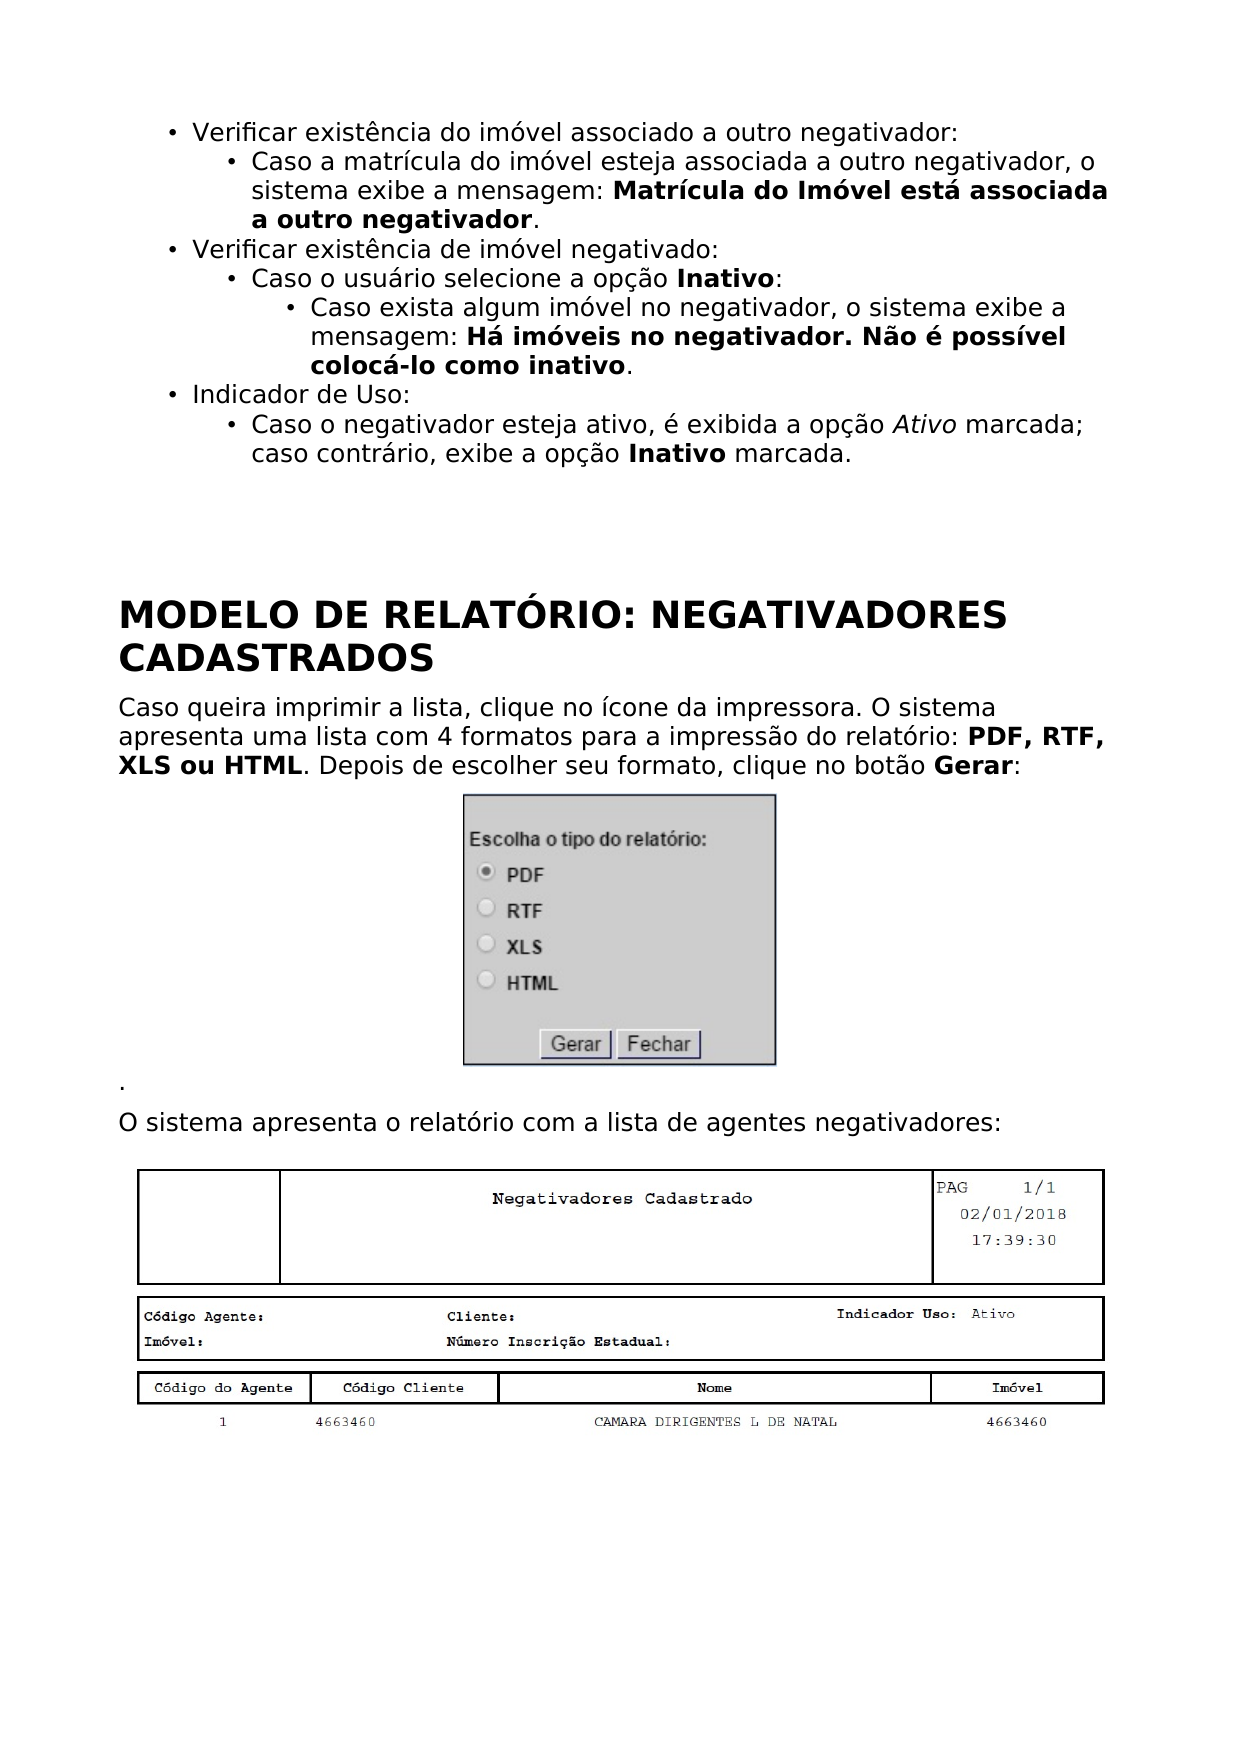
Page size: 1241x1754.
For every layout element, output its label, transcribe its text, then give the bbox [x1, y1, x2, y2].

list Caso a matrícula do imóvel esteja associada a outro negativador, o sistema exibe a mensagem: Matrícula do Imóvel está associada a outro negativador. [236, 147, 1122, 235]
text . [118, 793, 1122, 1096]
picture [463, 793, 778, 1067]
list Indicador de Uso: [177, 381, 1122, 410]
list Caso exista algum imóvel no negativador, o sistema exibe a mensagem: Há imóveis no negativador. Não é possível colocá-lo como inativo. [295, 293, 1122, 381]
subtitle MODELO DE RELATÓRIO: NEGATIVADORES CADASTRADOS [118, 593, 1122, 681]
list Verificar existência de imóvel negativado: [177, 235, 1122, 264]
list Caso o usuário selecione a opção Inativo: [236, 264, 1122, 293]
list Verificar existência do imóvel associado a outro negativador: [177, 118, 1122, 147]
text Caso queira imprimir a lista, clique no ícone da impressora. O sistema apresenta uma lista com 4 formatos para a impressão do relatório: PDF, RTF, XLS ou HTML. Depois de escolher seu formato, clique no botão Gerar: [118, 693, 1122, 781]
text O sistema apresenta o relatório com a lista de agentes negativadores: [118, 1108, 1122, 1137]
list Caso o negativador esteja ativo, é exibida a opção Ativo marcada; caso contrário, exibe a opção Inativo marcada. [236, 410, 1122, 468]
picture [118, 1150, 1123, 1456]
